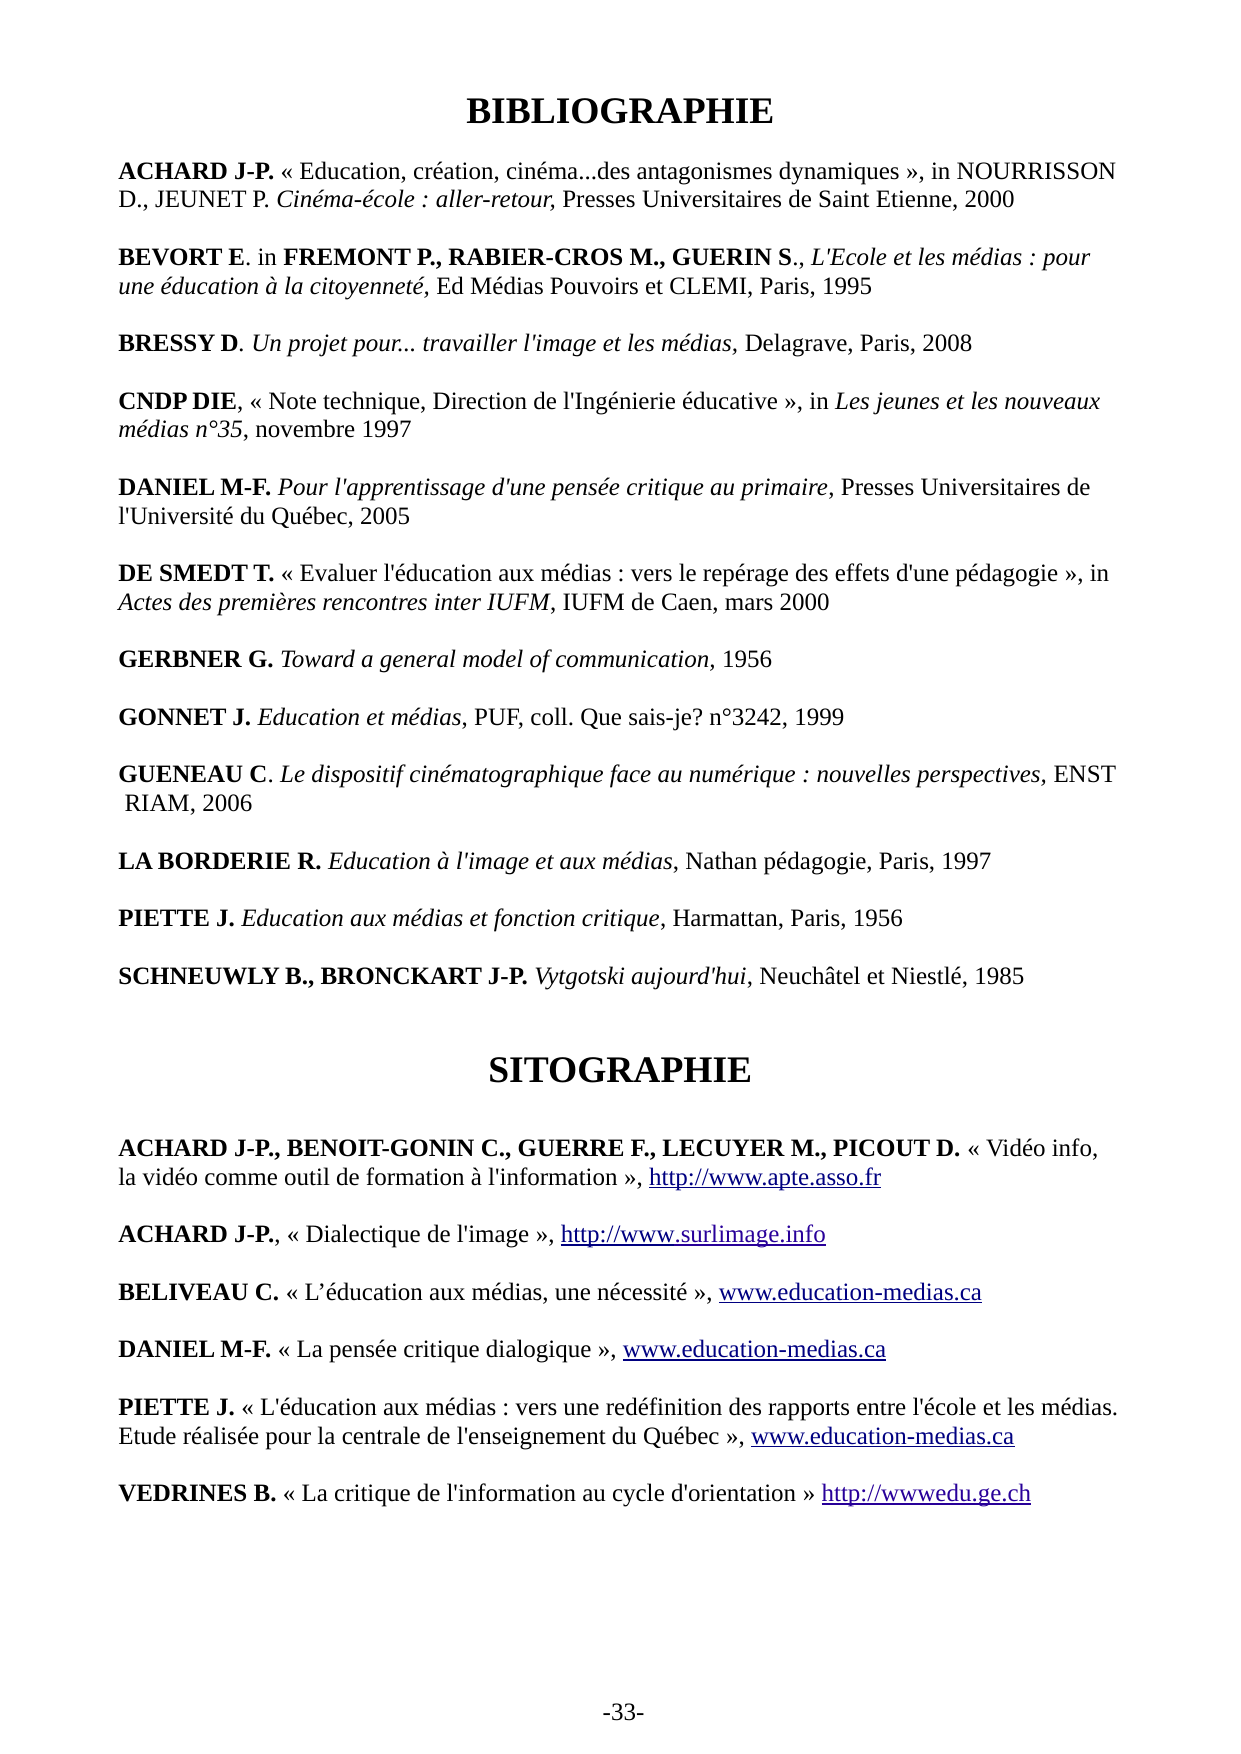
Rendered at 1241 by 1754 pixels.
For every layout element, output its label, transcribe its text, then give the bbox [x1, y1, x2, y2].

text BIBLIOGRAPHIE [118, 88, 1122, 132]
text DE SMEDT T. « Evaluer l'éducation aux médias : vers le repérage des effets d'une pédagogie », in Actes des premières rencontres inter IUFM, IUFM de Caen, mars 2000 [118, 558, 1122, 616]
text BELIVEAU C. « L’éducation aux médias, une nécessité », www.education-medias.ca [118, 1277, 1122, 1306]
text LA BORDERIE R. Education à l'image et aux médias, Nathan pédagogie, Paris, 1997 [118, 846, 1122, 874]
text CNDP DIE, « Note technique, Direction de l'Ingénierie éducative », in Les jeunes et les nouveaux médias n°35, novembre 1997 [118, 386, 1122, 443]
text BRESSY D. Un projet pour... travailler l'image et les médias, Delagrave, Paris, 2008 [118, 328, 1122, 357]
text une éducation à la citoyenneté, Ed Médias Pouvoirs et CLEMI, Paris, 1995 [118, 271, 1122, 299]
text GONNET J. Education et médias, PUF, coll. Que sais-je? n°3242, 1999 [118, 702, 1122, 731]
text DANIEL M-F. « La pensée critique dialogique », www.education-medias.ca [118, 1334, 1122, 1363]
text SCHNEUWLY B., BRONCKART J-P. Vytgotski aujourd'hui, Neuchâtel et Niestlé, 1985 [118, 961, 1122, 989]
text PIETTE J. Education aux médias et fonction critique, Harmattan, Paris, 1956 [118, 903, 1122, 932]
text PIETTE J. « L'éducation aux médias : vers une redéfinition des rapports entre l'école et les médias. Etude réalisée pour la centrale de l'enseignement du Québec », www.education-medias.ca [118, 1392, 1122, 1449]
text RIAM, 2006 [118, 788, 1122, 817]
text GUENEAU C. Le dispositif cinématographique face au numérique : nouvelles perspectives, ENST [118, 759, 1122, 788]
text DANIEL M-F. Pour l'apprentissage d'une pensée critique au primaire, Presses Universitaires de l'Université du Québec, 2005 [118, 472, 1122, 529]
text GERBNER G. Toward a general model of communication, 1956 [118, 644, 1122, 673]
text BEVORT E. in FREMONT P., RABIER-CROS M., GUERIN S., L'Ecole et les médias : pour [118, 242, 1122, 271]
text SITOGRAPHIE [118, 1047, 1122, 1090]
text VEDRINES B. « La critique de l'information au cycle d'orientation » http://wwwedu.ge.ch [118, 1478, 1122, 1507]
text ACHARD J-P., BENOIT-GONIN C., GUERRE F., LECUYER M., PICOUT D. « Vidéo info, la vidéo comme outil de formation à l'information », http://www.apte.asso.fr [118, 1133, 1122, 1191]
text ACHARD J-P. « Education, création, cinéma...des antagonismes dynamiques », in NOURRISSON D., JEUNET P. Cinéma-école : aller-retour, Presses Universitaires de Saint Etienne, 2000 [118, 156, 1122, 213]
text ACHARD J-P., « Dialectique de l'image », http://www.surlimage.info [118, 1219, 1122, 1248]
